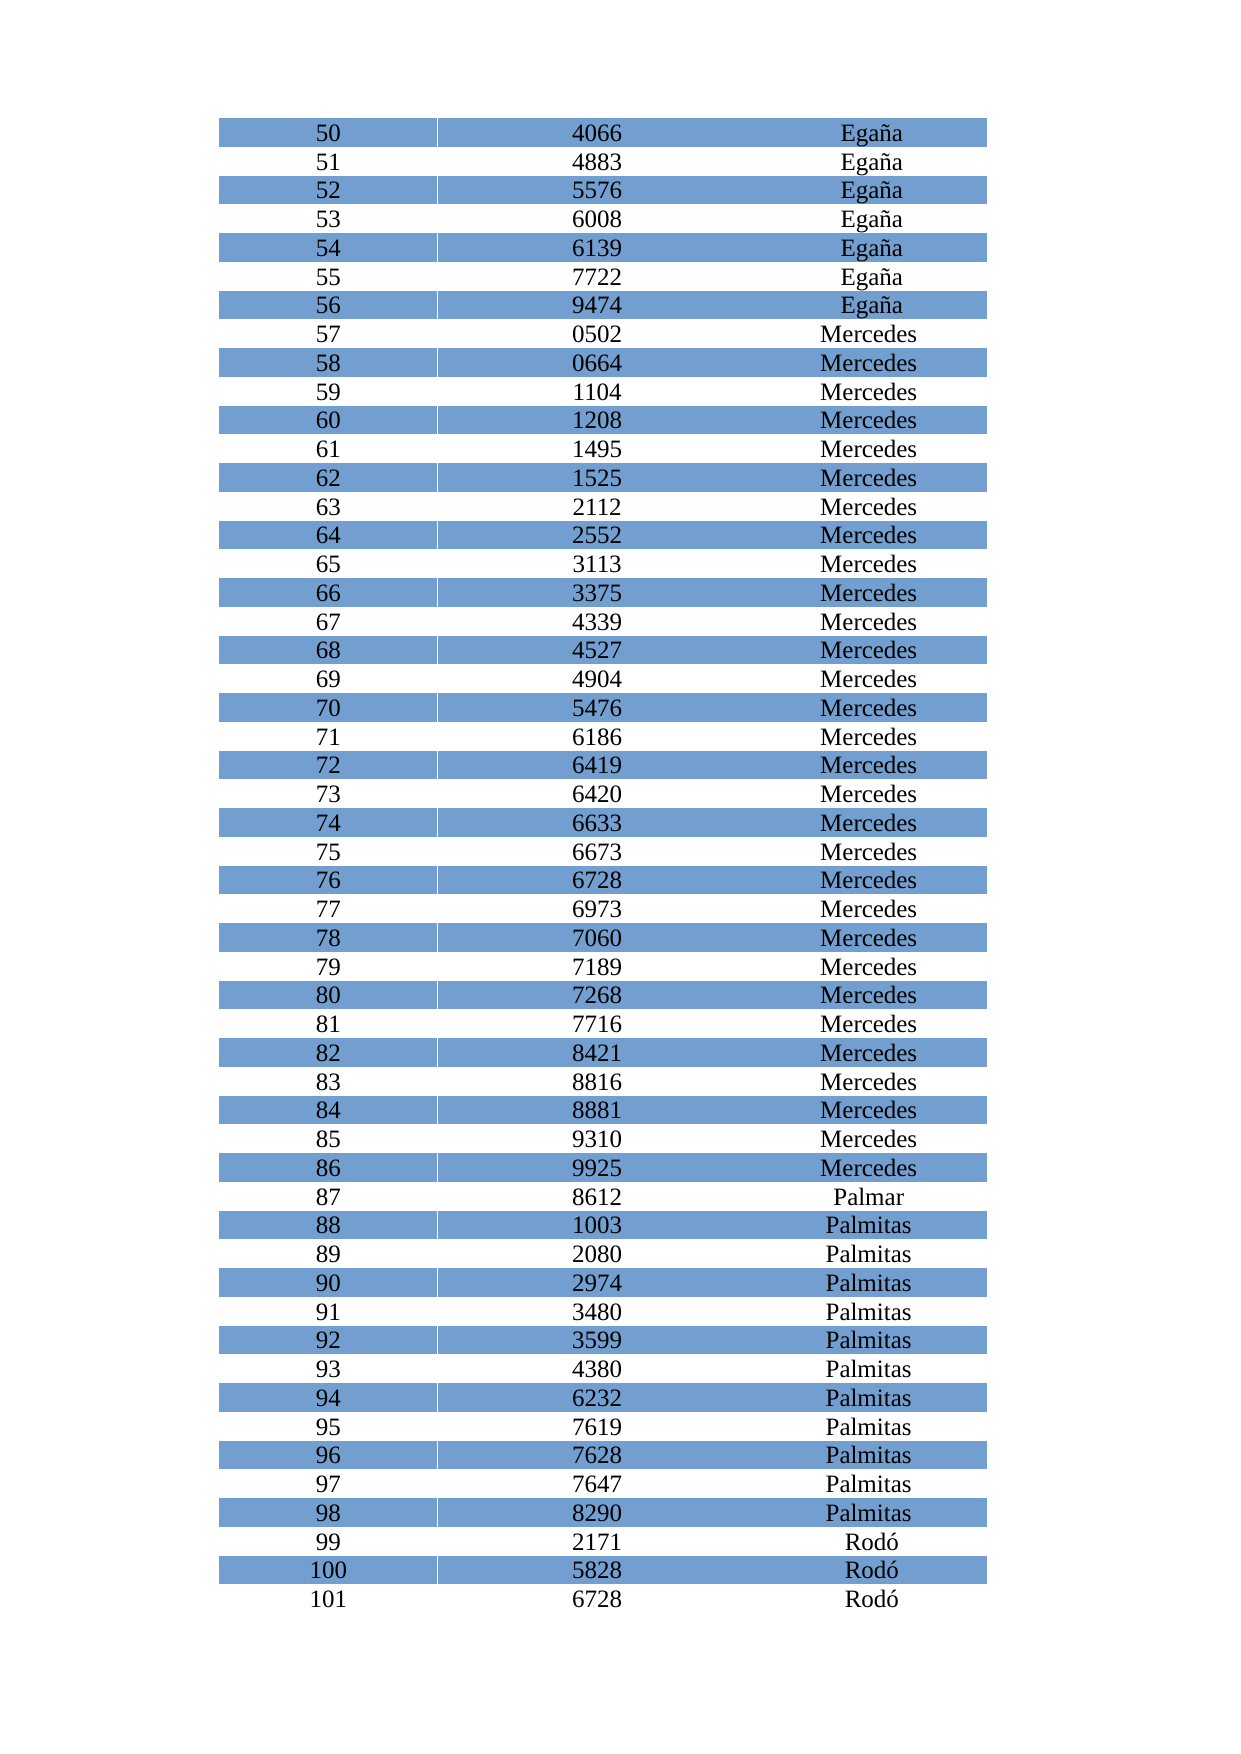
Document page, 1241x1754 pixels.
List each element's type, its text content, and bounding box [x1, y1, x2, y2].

table_cell 6232 [438, 1383, 756, 1412]
table_cell 7060 [438, 923, 756, 952]
table_cell 2974 [438, 1268, 756, 1297]
table_cell Mercedes [756, 607, 987, 636]
table_cell 75 [219, 837, 437, 866]
table_cell 64 [219, 521, 437, 549]
table_cell Palmitas [756, 1383, 987, 1412]
table_cell 50 [219, 118, 437, 147]
table_cell 53 [219, 204, 437, 233]
table_cell 78 [219, 923, 437, 952]
table_cell 66 [219, 578, 437, 607]
table_cell 83 [219, 1067, 437, 1096]
table_cell 8290 [438, 1498, 756, 1527]
table_cell 96 [219, 1441, 437, 1469]
table_cell 79 [219, 952, 437, 981]
table_cell 4527 [438, 636, 756, 664]
table_cell Palmitas [756, 1297, 987, 1326]
table_cell 60 [219, 406, 437, 434]
table_cell 2171 [438, 1527, 756, 1556]
table_cell 80 [219, 981, 437, 1009]
table_cell 6973 [438, 894, 756, 923]
table_cell Palmitas [756, 1469, 987, 1498]
table_cell 69 [219, 664, 437, 693]
table_cell Egaña [756, 118, 987, 147]
table_cell 6139 [438, 233, 756, 262]
table_cell Mercedes [756, 1096, 987, 1124]
table_cell Mercedes [756, 837, 987, 866]
table_cell 68 [219, 636, 437, 664]
table_cell Rodó [756, 1527, 987, 1556]
table_cell 97 [219, 1469, 437, 1498]
table_cell 1003 [438, 1211, 756, 1239]
table_cell 85 [219, 1124, 437, 1153]
table_cell 0502 [438, 319, 756, 348]
table_cell Rodó [756, 1556, 987, 1584]
table_cell 2112 [438, 492, 756, 521]
table_cell Egaña [756, 291, 987, 319]
table_cell Mercedes [756, 808, 987, 837]
table_cell Mercedes [756, 377, 987, 406]
table_cell Mercedes [756, 952, 987, 981]
table_cell 8612 [438, 1182, 756, 1211]
table_cell 76 [219, 866, 437, 894]
table_cell 84 [219, 1096, 437, 1124]
table_cell 9474 [438, 291, 756, 319]
table_cell 5828 [438, 1556, 756, 1584]
table_cell 91 [219, 1297, 437, 1326]
table_cell Mercedes [756, 348, 987, 377]
table_cell Rodó [756, 1584, 987, 1613]
table_cell 54 [219, 233, 437, 262]
table_cell Mercedes [756, 981, 987, 1009]
table_cell 4066 [438, 118, 756, 147]
table_cell 74 [219, 808, 437, 837]
table_cell Mercedes [756, 664, 987, 693]
table_cell Mercedes [756, 319, 987, 348]
table_cell 57 [219, 319, 437, 348]
table_cell 73 [219, 779, 437, 808]
table_cell 3480 [438, 1297, 756, 1326]
table_cell Palmitas [756, 1326, 987, 1354]
table_cell Mercedes [756, 406, 987, 434]
table_cell 1104 [438, 377, 756, 406]
table_cell Palmitas [756, 1441, 987, 1469]
table_cell 100 [219, 1556, 437, 1584]
table_cell 1495 [438, 434, 756, 463]
table_cell Egaña [756, 204, 987, 233]
table_cell 6728 [438, 1584, 756, 1613]
table_cell Palmitas [756, 1498, 987, 1527]
table_cell Mercedes [756, 1038, 987, 1067]
table_cell 90 [219, 1268, 437, 1297]
table_cell 6008 [438, 204, 756, 233]
table_cell Palmitas [756, 1268, 987, 1297]
table_cell 93 [219, 1354, 437, 1383]
table_cell 5476 [438, 693, 756, 722]
table_cell 6419 [438, 751, 756, 779]
table_cell 4883 [438, 147, 756, 176]
table_cell Mercedes [756, 1009, 987, 1038]
table_cell 4339 [438, 607, 756, 636]
table_cell 1525 [438, 463, 756, 492]
table_cell 77 [219, 894, 437, 923]
table_cell 6186 [438, 722, 756, 751]
table_cell 8421 [438, 1038, 756, 1067]
table_cell 62 [219, 463, 437, 492]
table_cell 2552 [438, 521, 756, 549]
table_cell Mercedes [756, 751, 987, 779]
table_cell Palmitas [756, 1239, 987, 1268]
table_cell Mercedes [756, 549, 987, 578]
table_cell 8816 [438, 1067, 756, 1096]
table_cell 59 [219, 377, 437, 406]
table_cell 95 [219, 1412, 437, 1441]
table_cell 87 [219, 1182, 437, 1211]
table_cell Mercedes [756, 521, 987, 549]
table_cell 5576 [438, 176, 756, 204]
table_cell 94 [219, 1383, 437, 1412]
table_cell 82 [219, 1038, 437, 1067]
table_cell 86 [219, 1153, 437, 1182]
table_cell 63 [219, 492, 437, 521]
table_cell Mercedes [756, 693, 987, 722]
table_cell 7647 [438, 1469, 756, 1498]
table_cell Mercedes [756, 636, 987, 664]
table_cell Mercedes [756, 1153, 987, 1182]
table_cell Palmitas [756, 1354, 987, 1383]
table_cell 81 [219, 1009, 437, 1038]
table_cell 67 [219, 607, 437, 636]
table_cell 52 [219, 176, 437, 204]
table_cell 3375 [438, 578, 756, 607]
table_cell 7268 [438, 981, 756, 1009]
table_cell 55 [219, 262, 437, 291]
table_cell 72 [219, 751, 437, 779]
table_cell Mercedes [756, 779, 987, 808]
table_cell Egaña [756, 262, 987, 291]
table_cell 8881 [438, 1096, 756, 1124]
table_cell Mercedes [756, 578, 987, 607]
table_cell 65 [219, 549, 437, 578]
table_cell 89 [219, 1239, 437, 1268]
table_cell Palmar [756, 1182, 987, 1211]
table_cell Mercedes [756, 866, 987, 894]
table_cell 61 [219, 434, 437, 463]
table_cell 3113 [438, 549, 756, 578]
table_cell 0664 [438, 348, 756, 377]
table_cell 1208 [438, 406, 756, 434]
table_cell Mercedes [756, 1124, 987, 1153]
table_cell Palmitas [756, 1412, 987, 1441]
table_cell 99 [219, 1527, 437, 1556]
table_cell 6420 [438, 779, 756, 808]
table_cell 51 [219, 147, 437, 176]
table_cell 7628 [438, 1441, 756, 1469]
table_cell Mercedes [756, 923, 987, 952]
table_cell Mercedes [756, 1067, 987, 1096]
table_cell 9925 [438, 1153, 756, 1182]
table_cell Mercedes [756, 722, 987, 751]
table_cell Mercedes [756, 894, 987, 923]
table_cell 101 [219, 1584, 437, 1613]
table_cell 98 [219, 1498, 437, 1527]
table_cell 7716 [438, 1009, 756, 1038]
table_cell 56 [219, 291, 437, 319]
table_cell Egaña [756, 233, 987, 262]
table_cell 7722 [438, 262, 756, 291]
table_cell 9310 [438, 1124, 756, 1153]
table_cell Egaña [756, 147, 987, 176]
table_cell 7619 [438, 1412, 756, 1441]
table_cell 2080 [438, 1239, 756, 1268]
table_cell Egaña [756, 176, 987, 204]
table_cell 71 [219, 722, 437, 751]
table_cell 6633 [438, 808, 756, 837]
table_cell 7189 [438, 952, 756, 981]
table_cell 4380 [438, 1354, 756, 1383]
table_cell 70 [219, 693, 437, 722]
table_cell 58 [219, 348, 437, 377]
table_cell Palmitas [756, 1211, 987, 1239]
table_cell 6728 [438, 866, 756, 894]
table_cell 3599 [438, 1326, 756, 1354]
table_cell Mercedes [756, 492, 987, 521]
table_cell 4904 [438, 664, 756, 693]
table_cell Mercedes [756, 434, 987, 463]
table_cell Mercedes [756, 463, 987, 492]
table_cell 6673 [438, 837, 756, 866]
table_cell 92 [219, 1326, 437, 1354]
table_cell 88 [219, 1211, 437, 1239]
